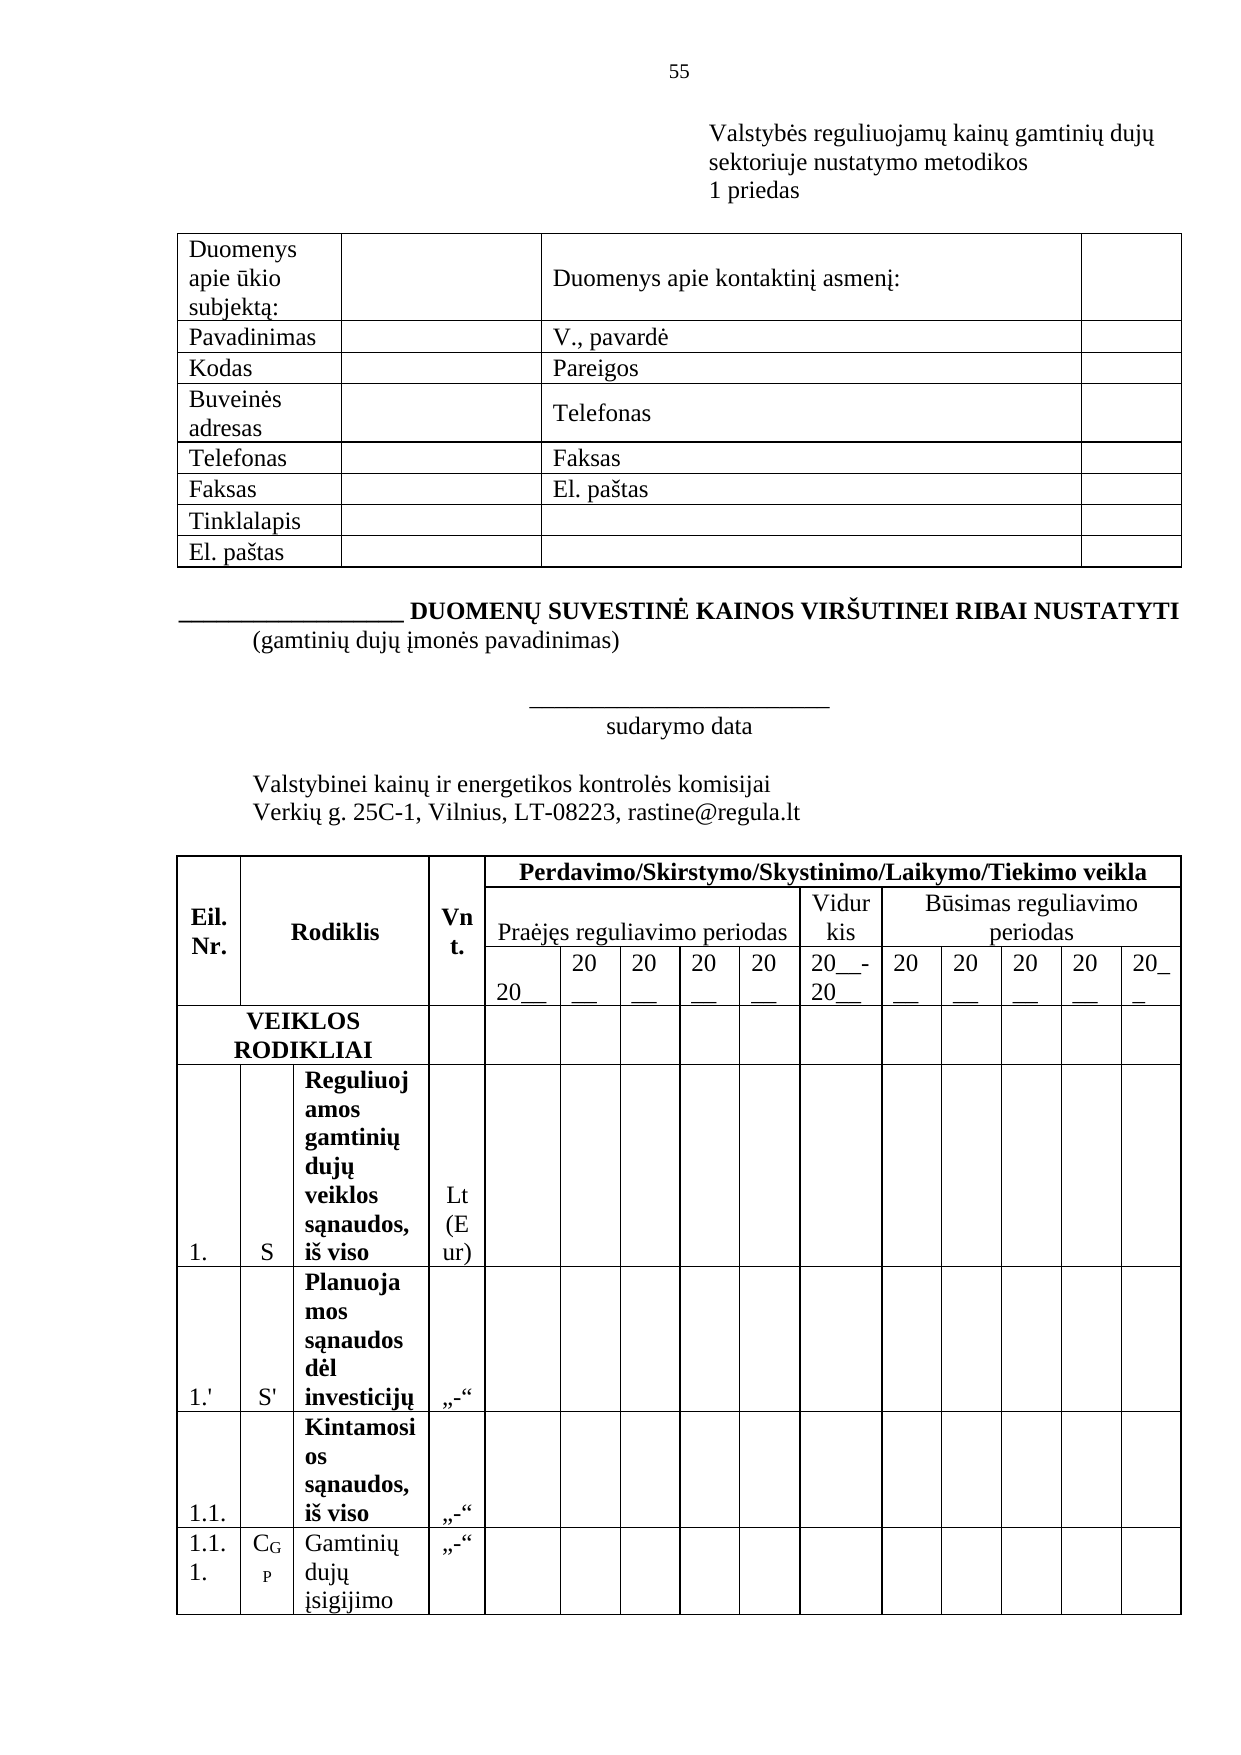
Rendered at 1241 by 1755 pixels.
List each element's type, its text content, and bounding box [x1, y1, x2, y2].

table_cell [342, 353, 541, 383]
table_cell [1002, 1065, 1061, 1266]
table_cell Pareigos [542, 353, 1081, 383]
table_cell [561, 1412, 620, 1527]
table_cell [942, 1528, 1001, 1614]
table_cell [681, 1412, 739, 1527]
table_cell 20__ [942, 947, 1001, 1005]
table_cell [1082, 384, 1181, 441]
table_cell [801, 1267, 881, 1411]
table_cell [1062, 1065, 1121, 1266]
table_cell [542, 505, 1081, 535]
table_cell [1082, 321, 1181, 352]
table_cell S [241, 1065, 293, 1266]
table_cell 20__ [1122, 947, 1180, 1005]
table_cell 20__ [1002, 947, 1061, 1005]
table_cell [621, 1412, 679, 1527]
table_cell [801, 1006, 881, 1064]
table_cell [1062, 1006, 1121, 1064]
text sudarymo data [177, 711, 1181, 740]
table_cell Kodas [178, 353, 341, 383]
table_cell 20__-20__ [801, 947, 881, 1005]
table_cell El. paštas [178, 536, 341, 566]
table_cell [1062, 1412, 1121, 1527]
table_cell Būsimas reguliavimo periodas [883, 888, 1180, 946]
table_cell [1002, 1412, 1061, 1527]
table_cell [1082, 443, 1181, 473]
table_cell [740, 1412, 799, 1527]
table_cell [1082, 474, 1181, 504]
table_cell „-“ [430, 1528, 484, 1614]
table_cell [342, 443, 541, 473]
text ________________________ [177, 682, 1181, 711]
table_cell [883, 1267, 941, 1411]
table_cell Lt (Eur) [430, 1065, 484, 1266]
table_cell [1062, 1528, 1121, 1614]
table_cell [621, 1528, 679, 1614]
table_cell 20__ [486, 947, 560, 1005]
table_cell [486, 1006, 560, 1064]
table_cell [681, 1267, 739, 1411]
table_cell [486, 1065, 560, 1266]
table_cell Pavadinimas [178, 321, 341, 352]
table_cell [1122, 1267, 1180, 1411]
table_cell [486, 1267, 560, 1411]
table_cell [1122, 1006, 1180, 1064]
table_header Vnt. [430, 857, 484, 1005]
table_cell [621, 1267, 679, 1411]
table_cell [1062, 1267, 1121, 1411]
table_cell [1002, 1267, 1061, 1411]
table_cell [342, 505, 541, 535]
table_cell El. paštas [542, 474, 1081, 504]
table_cell [241, 1412, 293, 1527]
text sektoriuje nustatymo metodikos [709, 147, 1181, 176]
table_cell [740, 1267, 799, 1411]
table_cell [942, 1065, 1001, 1266]
table_cell S' [241, 1267, 293, 1411]
table_cell 1.1. [178, 1412, 240, 1527]
table_cell [942, 1267, 1001, 1411]
table_header Perdavimo/Skirstymo/Skystinimo/Laikymo/Tiekimo veikla [486, 857, 1180, 886]
table_cell [740, 1065, 799, 1266]
table_cell [801, 1412, 881, 1527]
table_cell [621, 1006, 679, 1064]
table_cell [1122, 1528, 1180, 1614]
table_cell [561, 1065, 620, 1266]
table_cell [1002, 1528, 1061, 1614]
table_cell [801, 1065, 881, 1266]
table_header Duomenys apie ūkio subjektą: [178, 234, 341, 320]
table_cell 1.' [178, 1267, 240, 1411]
table_cell [430, 1006, 484, 1064]
table_cell [681, 1006, 739, 1064]
table_cell CGP [241, 1528, 293, 1614]
table_cell [740, 1006, 799, 1064]
table_cell [1002, 1006, 1061, 1064]
table_cell [561, 1267, 620, 1411]
table_cell V., pavardė [542, 321, 1081, 352]
table_cell Faksas [178, 474, 341, 504]
table_cell [1122, 1065, 1180, 1266]
text Valstybinei kainų ir energetikos kontrolės komisijai [177, 769, 1181, 797]
table_cell Faksas [542, 443, 1081, 473]
table_cell [486, 1528, 560, 1614]
table_header [342, 234, 541, 320]
text __________________ DUOMENŲ SUVESTINĖ KAINOS VIRŠUTINEI RIBAI NUSTATYTI [177, 596, 1181, 625]
table_cell [342, 321, 541, 352]
table_cell [561, 1006, 620, 1064]
table_cell [542, 536, 1081, 566]
table_cell Telefonas [542, 384, 1081, 441]
table_header Duomenys apie kontaktinį asmenį: [542, 234, 1081, 320]
table_cell Tinklalapis [178, 505, 341, 535]
table_cell [801, 1528, 881, 1614]
table_cell [883, 1412, 941, 1527]
table_cell VEIKLOS RODIKLIAI [178, 1006, 428, 1064]
table_cell „-“ [430, 1267, 484, 1411]
table_cell 20__ [1062, 947, 1121, 1005]
table_cell [883, 1528, 941, 1614]
table_cell [486, 1412, 560, 1527]
table_cell 20__ [883, 947, 941, 1005]
table_cell Vidurkis [801, 888, 881, 946]
table_cell [681, 1065, 739, 1266]
table_cell [942, 1412, 1001, 1527]
table_header Eil. Nr. [178, 857, 240, 1005]
table_cell Telefonas [178, 443, 341, 473]
table_cell [561, 1528, 620, 1614]
table_header Rodiklis [241, 857, 428, 1005]
text Verkių g. 25C-1, Vilnius, LT-08223, rastine@regula.lt [177, 797, 1181, 826]
table_cell [1082, 536, 1181, 566]
table_cell [883, 1065, 941, 1266]
table_cell Buveinės adresas [178, 384, 341, 441]
table_header [1082, 234, 1181, 320]
table_cell [740, 1528, 799, 1614]
table_cell Praėjęs reguliavimo periodas [486, 888, 799, 946]
text Valstybės reguliuojamų kainų gamtinių dujų [709, 118, 1181, 147]
table_cell 1.1.1. [178, 1528, 240, 1614]
table_cell [1082, 353, 1181, 383]
table_cell [883, 1006, 941, 1064]
table_cell [342, 384, 541, 441]
table_cell [942, 1006, 1001, 1064]
table_cell [1122, 1412, 1180, 1527]
table_cell [1082, 505, 1181, 535]
table_cell 20__ [561, 947, 620, 1005]
table_cell 1. [178, 1065, 240, 1266]
table_cell [681, 1528, 739, 1614]
table_cell „-“ [430, 1412, 484, 1527]
table_cell 20__ [740, 947, 799, 1005]
table_cell [342, 474, 541, 504]
text (gamtinių dujų įmonės pavadinimas) [177, 625, 1181, 654]
text 1 priedas [709, 176, 1181, 204]
table_cell Reguliuojamos gamtinių dujų veiklos sąnaudos, iš viso [294, 1065, 428, 1266]
table_cell 20__ [681, 947, 739, 1005]
table_cell Gamtinių dujų įsigijimo [294, 1528, 428, 1614]
table_cell [342, 536, 541, 566]
table_cell Kintamosios sąnaudos, iš viso [294, 1412, 428, 1527]
table_cell [621, 1065, 679, 1266]
table_cell 20__ [621, 947, 679, 1005]
table_cell Planuojamos sąnaudos dėl investicijų [294, 1267, 428, 1411]
